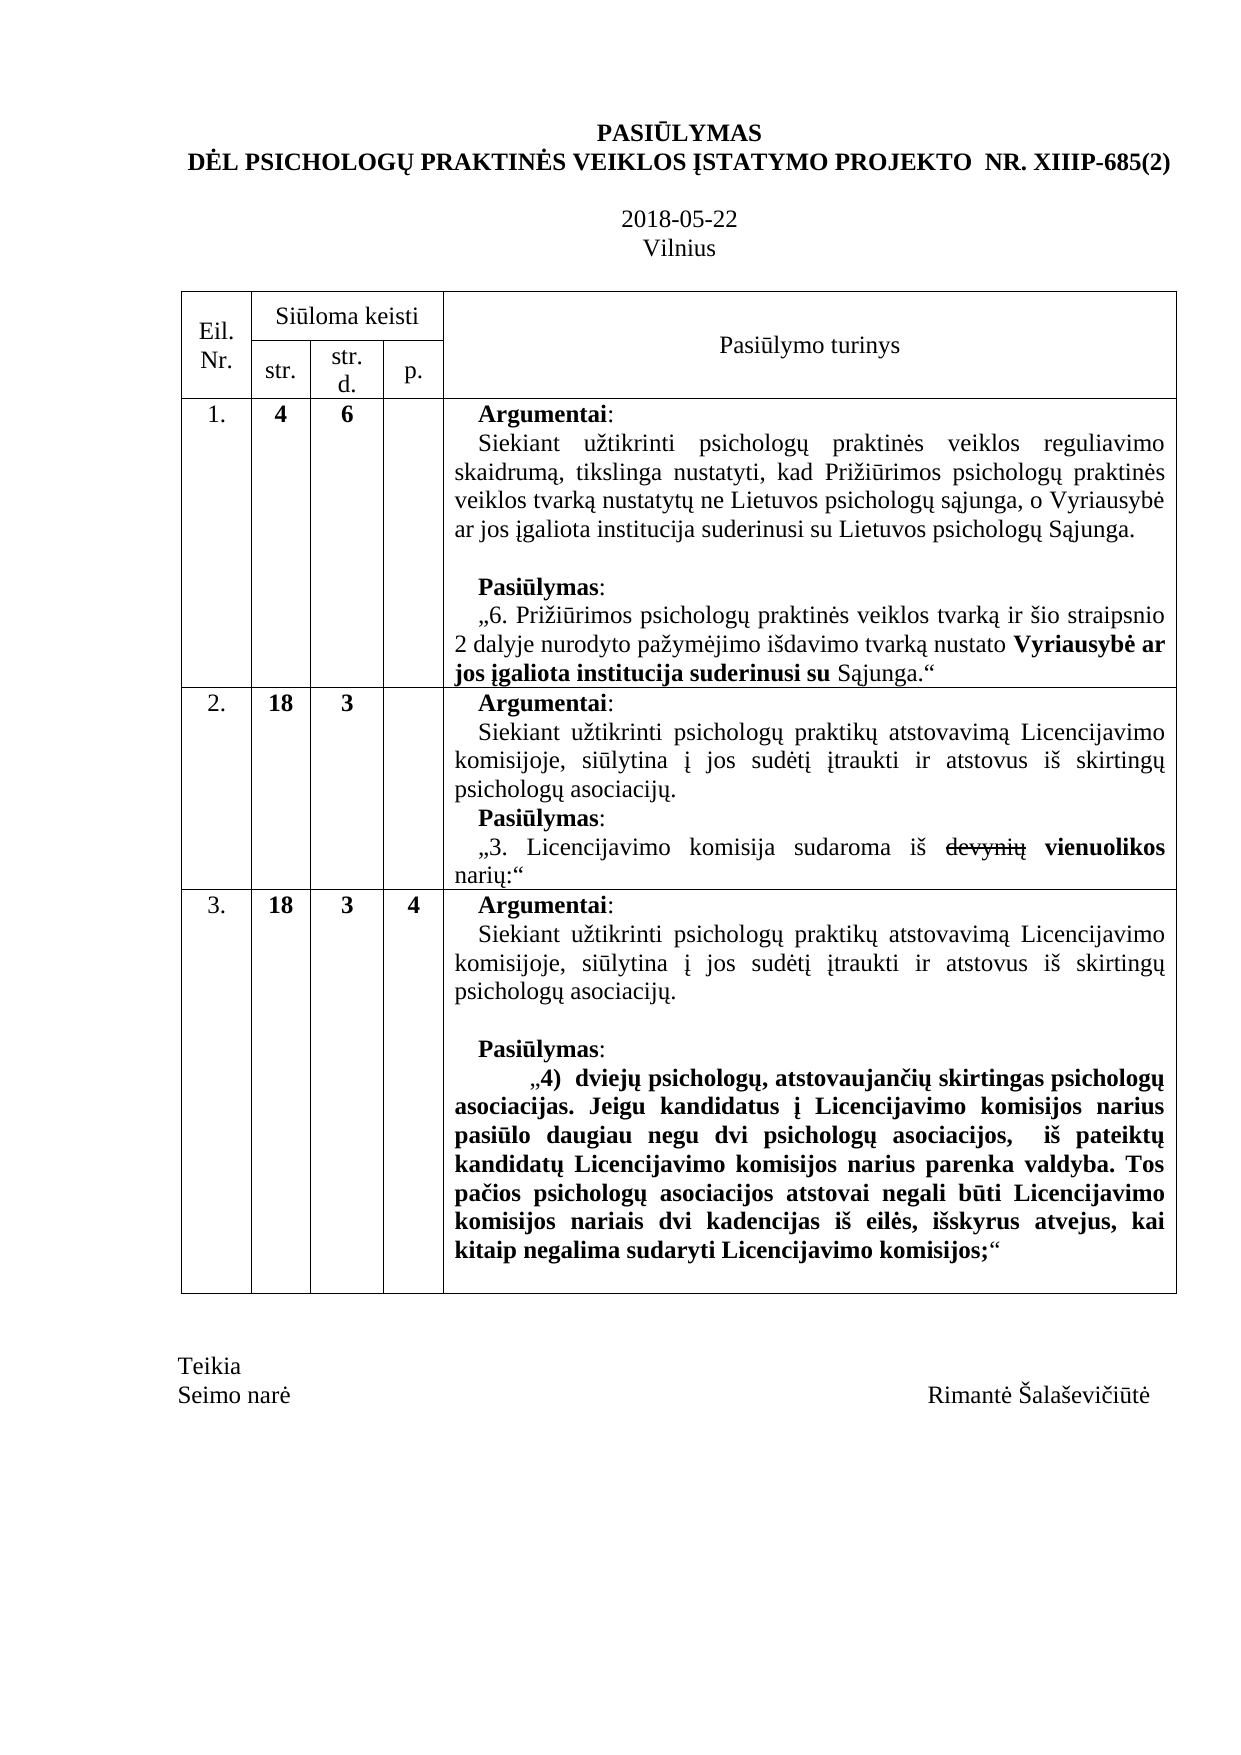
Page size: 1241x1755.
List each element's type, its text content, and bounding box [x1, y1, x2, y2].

table_cell 1. [182, 399, 251, 687]
text Teikia [177, 1351, 1181, 1380]
table_cell str. [252, 341, 310, 398]
table_cell Argumentai: Siekiant užtikrinti psichologų praktinės veiklos reguliavimo skaidrumą, tikslinga nustatyti, kad Prižiūrimos psichologų praktinės veiklos tvarką nustatytų ne Lietuvos psichologų sąjunga, o Vyriausybė ar jos įgaliota institucija suderinusi su Lietuvos psichologų Sąjunga. Pasiūlymas: „6. Prižiūrimos psichologų praktinės veiklos tvarką ir šio straipsnio 2 dalyje nurodyto pažymėjimo išdavimo tvarką nustato Vyriausybė ar jos įgaliota institucija suderinusi su Sąjunga.“ [444, 399, 1176, 687]
table_cell 6 [311, 399, 383, 687]
table_cell 2. [182, 688, 251, 889]
table_cell 4 [252, 399, 310, 687]
table_cell p. [384, 341, 443, 398]
table_cell str. d. [311, 341, 383, 398]
text 2018-05-22 [177, 204, 1181, 233]
table_cell [384, 688, 443, 889]
table_header Pasiūlymo turinys [444, 292, 1176, 398]
table_cell 18 [252, 688, 310, 889]
text Seimo narė Rimantė Šalaševičiūtė [177, 1380, 1181, 1409]
table_cell Argumentai: Siekiant užtikrinti psichologų praktikų atstovavimą Licencijavimo komisijoje, siūlytina į jos sudėtį įtraukti ir atstovus iš skirtingų psichologų asociacijų. Pasiūlymas: „4) dviejų psichologų, atstovaujančių skirtingas psichologų asociacijas. Jeigu kandidatus į Licencijavimo komisijos narius pasiūlo daugiau negu dvi psichologų asociacijos, iš pateiktų kandidatų Licencijavimo komisijos narius parenka valdyba. Tos pačios psichologų asociacijos atstovai negali būti Licencijavimo komisijos nariais dvi kadencijas iš eilės, išskyrus atvejus, kai kitaip negalima sudaryti Licencijavimo komisijos;“ [444, 890, 1176, 1293]
text Vilnius [177, 233, 1181, 262]
table_cell [384, 399, 443, 687]
text PASIŪLYMAS [177, 118, 1181, 147]
table_cell 18 [252, 890, 310, 1293]
table_header Eil. Nr. [182, 292, 251, 398]
table_cell 3 [311, 890, 383, 1293]
table_cell 4 [384, 890, 443, 1293]
table_cell 3 [311, 688, 383, 889]
text DĖL PSICHOLOGŲ PRAKTINĖS VEIKLOS ĮSTATYMO PROJEKTO NR. XIIIP-685(2) [177, 147, 1181, 176]
table_header Siūloma keisti [252, 292, 443, 340]
table_cell Argumentai: Siekiant užtikrinti psichologų praktikų atstovavimą Licencijavimo komisijoje, siūlytina į jos sudėtį įtraukti ir atstovus iš skirtingų psichologų asociacijų. Pasiūlymas: „3. Licencijavimo komisija sudaroma iš devynių vienuolikos narių:“ [444, 688, 1176, 889]
table_cell 3. [182, 890, 251, 1293]
